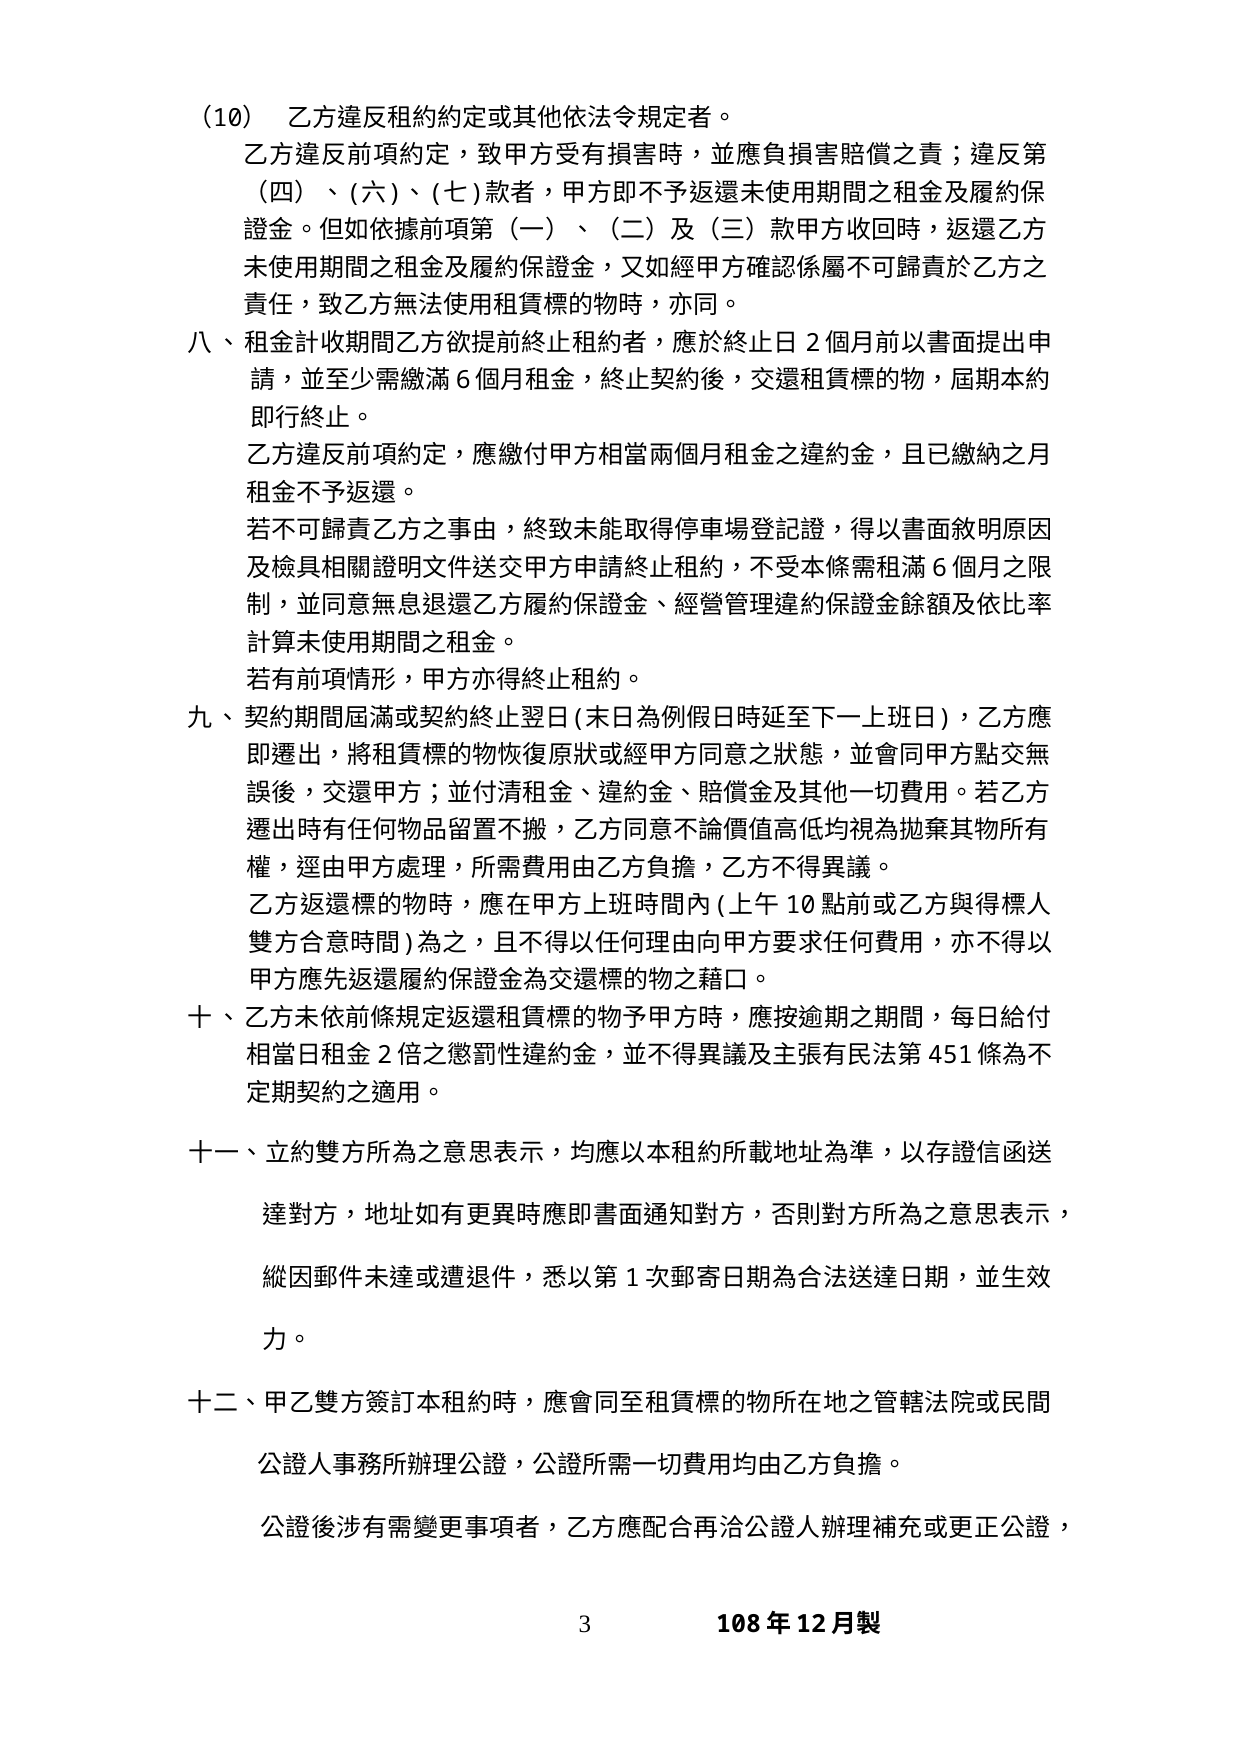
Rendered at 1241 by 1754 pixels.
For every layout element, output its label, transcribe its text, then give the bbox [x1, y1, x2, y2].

text 乙方違反前項約定，致甲方受有損害時，並應負損害賠償之責；違反第（四）、(六)、(七)款者，甲方即不予返還未使用期間之租金及履約保證金。但如依據前項第（一）、（二）及（三）款甲方收回時，返還乙方未使用期間之租金及履約保證金，又如經甲方確認係屬不可歸責於乙方之責任，致乙方無法使用租賃標的物時，亦同。 [244, 134, 1047, 321]
text 十二、甲乙雙方簽訂本租約時，應會同至租賃標的物所在地之管轄法院或民間公證人事務所辦理公證，公證所需一切費用均由乙方負擔。 [187, 1359, 1053, 1484]
text 公證後涉有需變更事項者，乙方應配合再洽公證人辦理補充或更正公證，公證費由乙方負擔。但變更事項非可歸責於乙方者，由甲乙雙方平均負擔。 [258, 1484, 1053, 1546]
text 十、乙方未依前條規定返還租賃標的物予甲方時，應按逾期之期間，每日給付相當日租金2倍之懲罰性違約金，並不得異議及主張有民法第451條為不定期契約之適用。 [187, 996, 1053, 1109]
text 乙方違反前項約定，應繳付甲方相當兩個月租金之違約金，且已繳納之月租金不予返還。 [246, 434, 1053, 509]
text 若有前項情形，甲方亦得終止租約。 [246, 659, 1053, 696]
text 八、租金計收期間乙方欲提前終止租約者，應於終止日2個月前以書面提出申請，並至少需繳滿6個月租金，終止契約後，交還租賃標的物，屆期本約即行終止。 [187, 321, 1053, 434]
text 乙方返還標的物時，應在甲方上班時間內(上午10點前或乙方與得標人雙方合意時間)為之，且不得以任何理由向甲方要求任何費用，亦不得以甲方應先返還履約保證金為交還標的物之藉口。 [248, 884, 1053, 996]
text 九、契約期間屆滿或契約終止翌日(末日為例假日時延至下一上班日)，乙方應即遷出，將租賃標的物恢復原狀或經甲方同意之狀態，並會同甲方點交無誤後，交還甲方；並付清租金、違約金、賠償金及其他一切費用。若乙方遷出時有任何物品留置不搬，乙方同意不論價值高低均視為拋棄其物所有權，逕由甲方處理，所需費用由乙方負擔，乙方不得異議。 [187, 696, 1053, 884]
list 乙方違反租約約定或其他依法令規定者。 [187, 96, 1047, 134]
text 若不可歸責乙方之事由，終致未能取得停車場登記證，得以書面敘明原因及檢具相關證明文件送交甲方申請終止租約，不受本條需租滿6個月之限制，並同意無息退還乙方履約保證金、經營管理違約保證金餘額及依比率計算未使用期間之租金。 [246, 509, 1053, 659]
text 十一、立約雙方所為之意思表示，均應以本租約所載地址為準，以存證信函送達對方，地址如有更異時應即書面通知對方，否則對方所為之意思表示，縱因郵件未達或遭退件，悉以第1次郵寄日期為合法送達日期，並生效力。 [189, 1109, 1053, 1359]
